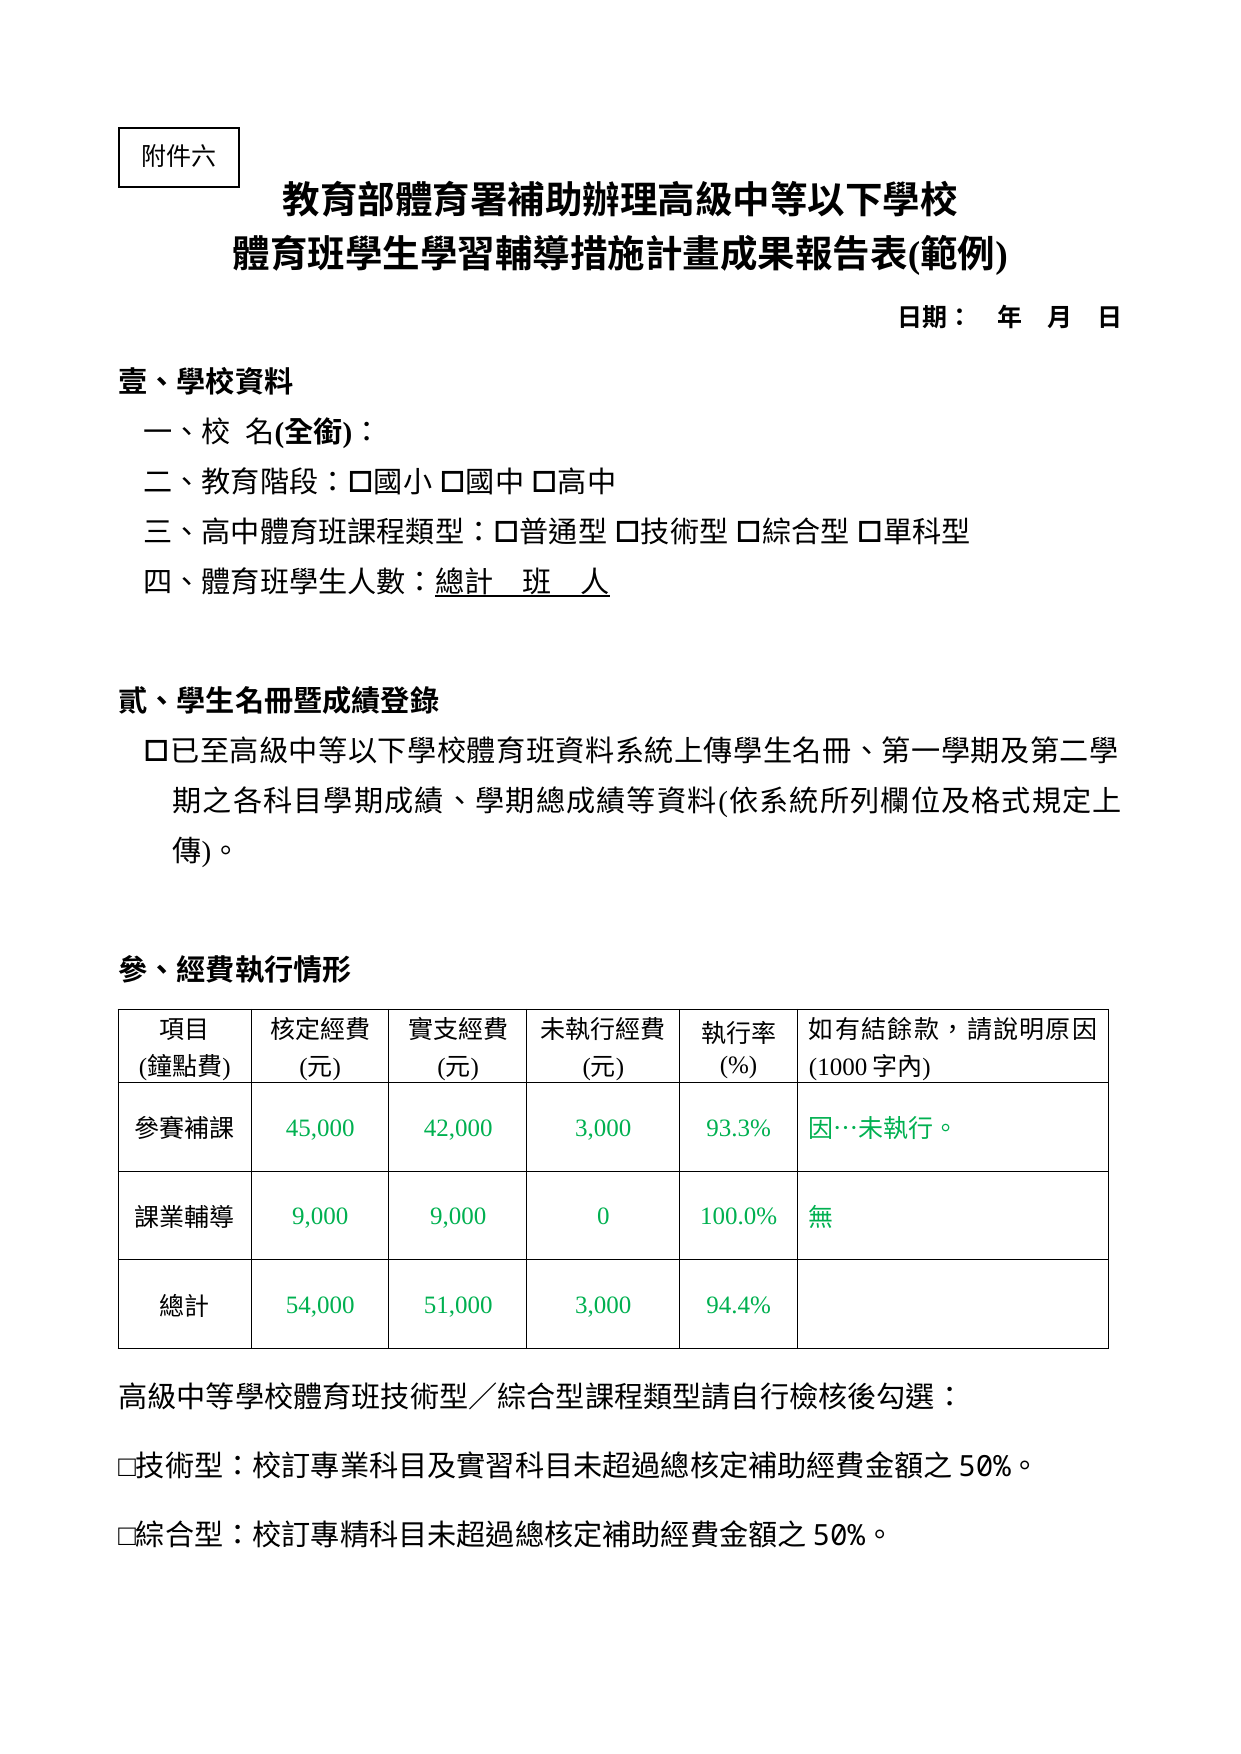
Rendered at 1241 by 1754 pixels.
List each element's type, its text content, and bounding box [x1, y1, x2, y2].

table_cell [798, 1260, 1108, 1348]
table_header 核定經費(元) [252, 1010, 388, 1082]
text 三、高中體育班課程類型：普通型 技術型 綜合型 單科型 [143, 502, 1122, 552]
table_cell 3,000 [527, 1260, 679, 1348]
table_cell 0 [527, 1172, 679, 1259]
text □技術型：校訂專業科目及實習科目未超過總核定補助經費金額之50%。 [118, 1436, 1122, 1486]
table_cell 42,000 [389, 1083, 526, 1171]
table_cell 54,000 [252, 1260, 388, 1348]
table_cell 總計 [119, 1260, 251, 1348]
table_cell 3,000 [527, 1083, 679, 1171]
text 附件六 [135, 136, 223, 172]
table_cell 9,000 [252, 1172, 388, 1259]
text 二、教育階段：國小 國中 高中 [143, 452, 1122, 502]
table_cell 9,000 [389, 1172, 526, 1259]
text 一、校 名(全銜)： [143, 402, 1122, 452]
table_header 項目 (鐘點費) [119, 1010, 251, 1082]
table_cell 無 [798, 1172, 1108, 1259]
text 四、體育班學生人數：總計 班 人 [143, 552, 1122, 602]
table_cell 100.0% [680, 1172, 797, 1259]
table_header 未執行經費 (元) [527, 1010, 679, 1082]
table_cell 因…未執行。 [798, 1083, 1108, 1171]
text 壹、學校資料 [118, 352, 1122, 402]
table_cell 參賽補課 [119, 1083, 251, 1171]
text 參、經費執行情形 [118, 940, 1122, 990]
table_cell 45,000 [252, 1083, 388, 1171]
text 貳、學生名冊暨成績登錄 [118, 671, 1122, 721]
table_cell 課業輔導 [119, 1172, 251, 1259]
text 已至高級中等以下學校體育班資料系統上傳學生名冊、第一學期及第二學期之各科目學期成績、學期總成績等資料(依系統所列欄位及格式規定上傳)。 [143, 721, 1122, 871]
text 日期： 年 月 日 [118, 297, 1122, 334]
table_header 實支經費(元) [389, 1010, 526, 1082]
text 高級中等學校體育班技術型／綜合型課程類型請自行檢核後勾選： [118, 1368, 1122, 1418]
table_cell 94.4% [680, 1260, 797, 1348]
text □綜合型：校訂專精科目未超過總核定補助經費金額之50%。 [118, 1505, 1122, 1555]
table_header 執行率(%) [680, 1010, 797, 1082]
text 教育部體育署補助辦理高級中等以下學校 [118, 127, 1122, 224]
table_cell 93.3% [680, 1083, 797, 1171]
table_cell 51,000 [389, 1260, 526, 1348]
text 體育班學生學習輔導措施計畫成果報告表(範例) [118, 224, 1122, 279]
table_header 如有結餘款，請說明原因 (1000字內) [798, 1010, 1108, 1082]
